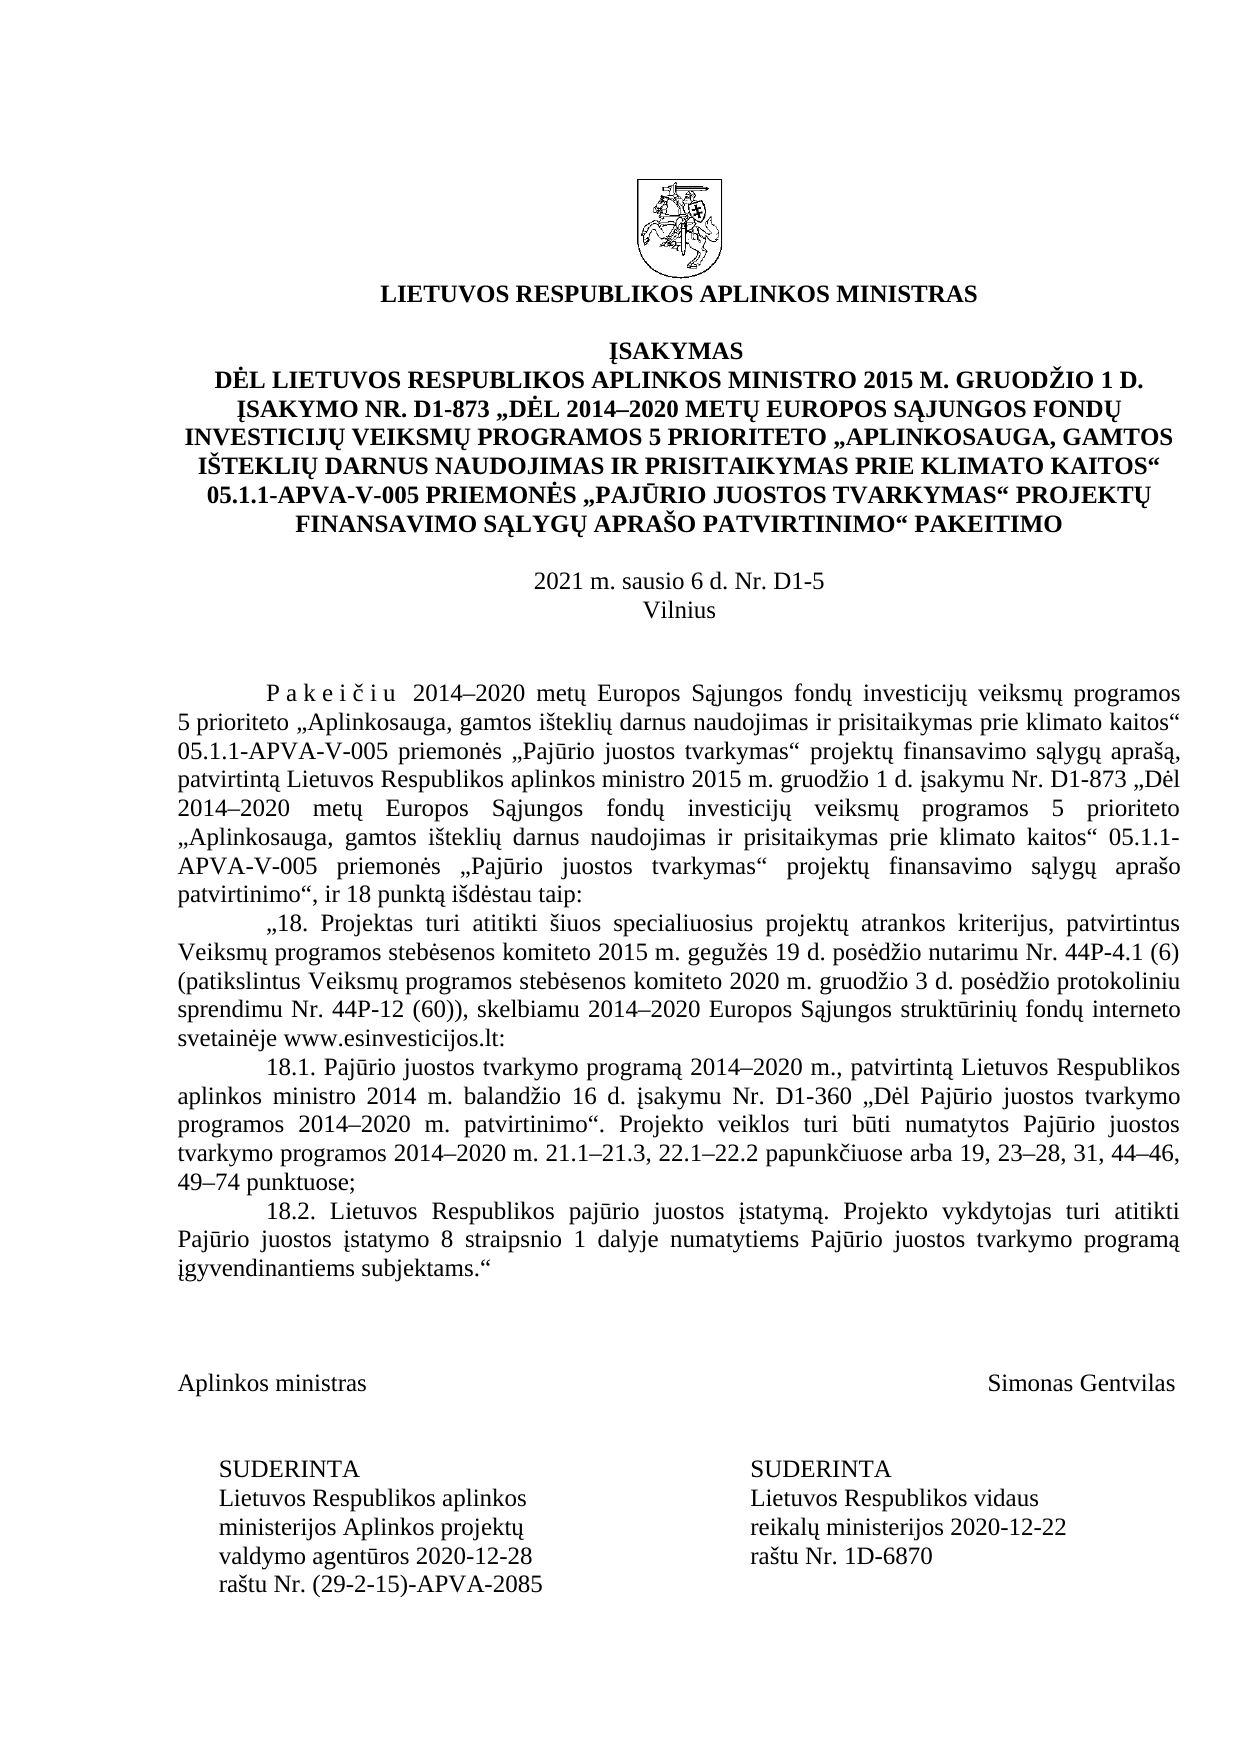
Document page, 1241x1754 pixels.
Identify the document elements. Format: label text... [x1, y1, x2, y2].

table_cell Lietuvos Respublikos aplinkos ministerijos Aplinkos projektų valdymo agentūros 2020-12-28 raštu Nr. (29-2-15)-APVA-2085 [148, 1483, 662, 1598]
table_header SUDERINTA [662, 1455, 1240, 1483]
text LIETUVOS RESPUBLIKOS APLINKOS MINISTRAS [177, 279, 1181, 307]
table_header SUDERINTA [148, 1455, 662, 1483]
text 2021 m. sausio 6 d. Nr. D1-5 [177, 566, 1181, 595]
text DĖL LIETUVOS RESPUBLIKOS APLINKOS MINISTRO 2015 M. GRUODŽIO 1 D. ĮSAKYMO NR. D1-873 „DĖL 2014–2020 METŲ EUROPOS SĄJUNGOS FONDŲ INVESTICIJŲ VEIKSMŲ PROGRAMOS 5 prioriteto „Aplinkosauga, gamtos išteklių darnus naudojimas ir prisitaikymas prie klimato kaitos“ 05.1.1-APVA-V-005 PRIEMONĖS „PAJŪRIO JUOSTOS TVARKYMAS“ PROJEKTŲ FINANSAVIMO SĄLYGŲ APRAŠo patvirtinimo“ pakeitimo [177, 365, 1181, 537]
text 18.1. Pajūrio juostos tvarkymo programą 2014–2020 m., patvirtintą Lietuvos Respublikos aplinkos ministro 2014 m. balandžio 16 d. įsakymu Nr. D1-360 „Dėl Pajūrio juostos tvarkymo programos 2014–2020 m. patvirtinimo“. Projekto veiklos turi būti numatytos Pajūrio juostos tvarkymo programos 2014–2020 m. 21.1–21.3, 22.1–22.2 papunkčiuose arba 19, 23–28, 31, 44–46, 49–74 punktuose; [177, 1052, 1181, 1196]
text Aplinkos ministras Simonas Gentvilas [177, 1368, 1181, 1397]
text Pakeičiu 2014–2020 metų Europos Sąjungos fondų investicijų veiksmų programos 5 prioriteto „Aplinkosauga, gamtos išteklių darnus naudojimas ir prisitaikymas prie klimato kaitos“ 05.1.1-APVA-V-005 priemonės „Pajūrio juostos tvarkymas“ projektų finansavimo sąlygų aprašą, patvirtintą Lietuvos Respublikos aplinkos ministro 2015 m. gruodžio 1 d. įsakymu Nr. D1-873 „Dėl 2014–2020 metų Europos Sąjungos fondų investicijų veiksmų programos 5 prioriteto „Aplinkosauga, gamtos išteklių darnus naudojimas ir prisitaikymas prie klimato kaitos“ 05.1.1-APVA-V-005 priemonės „Pajūrio juostos tvarkymas“ projektų finansavimo sąlygų aprašo patvirtinimo“, ir 18 punktą išdėstau taip: [177, 678, 1181, 908]
text ĮSAKYMAS [177, 336, 1181, 365]
text „18. Projektas turi atitikti šiuos specialiuosius projektų atrankos kriterijus, patvirtintus Veiksmų programos stebėsenos komiteto 2015 m. gegužės 19 d. posėdžio nutarimu Nr. 44P-4.1 (6) (patikslintus Veiksmų programos stebėsenos komiteto 2020 m. gruodžio 3 d. posėdžio protokoliniu sprendimu Nr. 44P-12 (60)), skelbiamu 2014–2020 Europos Sąjungos struktūrinių fondų interneto svetainėje www.esinvesticijos.lt: [177, 908, 1181, 1052]
table_cell Lietuvos Respublikos vidaus reikalų ministerijos 2020-12-22 raštu Nr. 1D-6870 [662, 1483, 1240, 1598]
text Vilnius [177, 595, 1181, 624]
text 18.2. Lietuvos Respublikos pajūrio juostos įstatymą. Projekto vykdytojas turi atitikti Pajūrio juostos įstatymo 8 straipsnio 1 dalyje numatytiems Pajūrio juostos tvarkymo programą įgyvendinantiems subjektams.“ [177, 1196, 1181, 1282]
